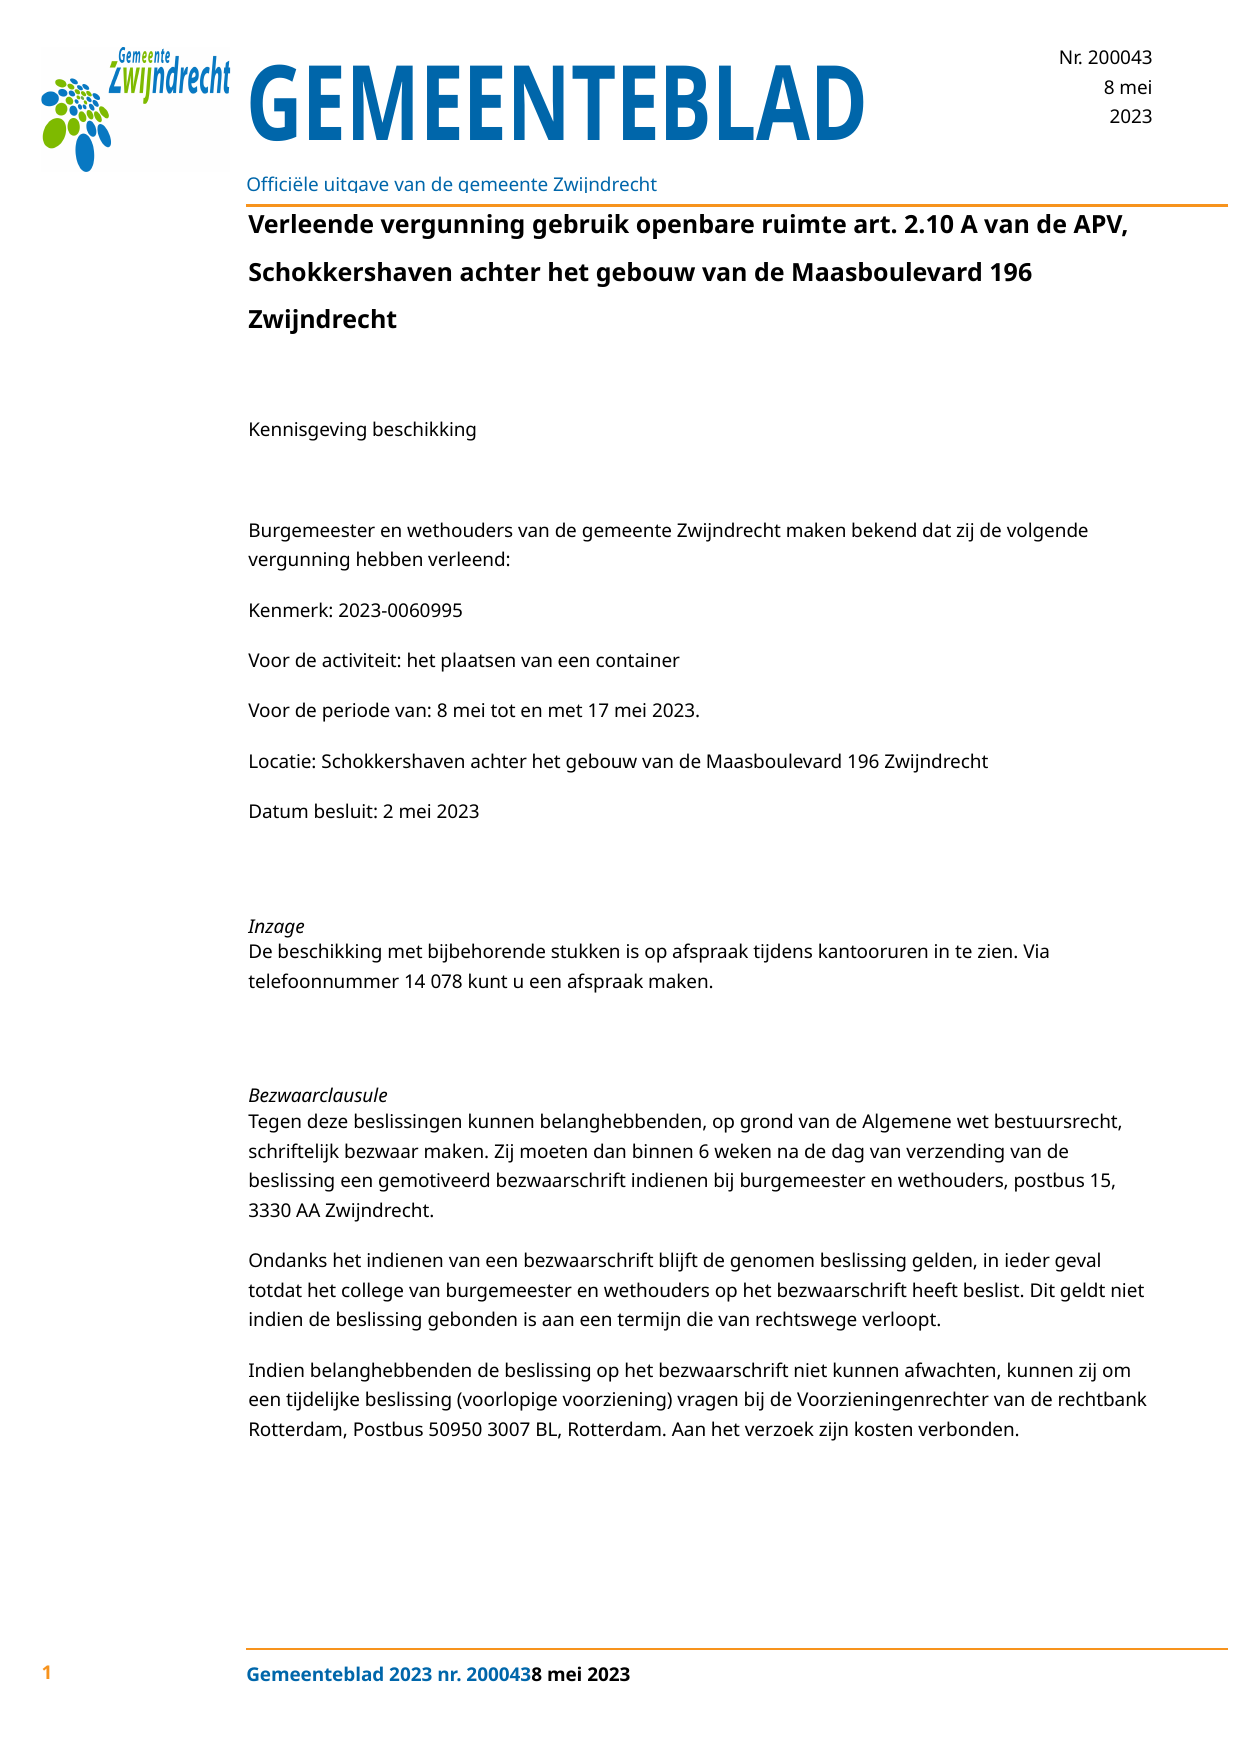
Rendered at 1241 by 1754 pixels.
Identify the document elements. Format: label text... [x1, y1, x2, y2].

text Locatie: Schokkershaven achter het gebouw van de Maasboulevard 196 Zwijndrecht [248, 748, 1152, 774]
text De beschikking met bijbehorende stukken is op afspraak tijdens kantooruren in te zien. Via telefoonnummer 14 078 kunt u een afspraak maken. [248, 938, 1152, 994]
text Voor de activiteit: het plaatsen van een container [248, 647, 1152, 673]
text Burgemeester en wethouders van de gemeente Zwijndrecht maken bekend dat zij de volgende vergunning hebben verleend: [248, 517, 1152, 572]
text Voor de periode van: 8 mei tot en met 17 mei 2023. [248, 698, 1152, 723]
text Indien belanghebbenden de beslissing op het bezwaarschrift niet kunnen afwachten, kunnen zij om een tijdelijke beslissing (voorlopige voorziening) vragen bij de Voorzieningenrechter van de rechtbank Rotterdam, Postbus 50950 3007 BL, Rotterdam. Aan het verzoek zijn kosten verbonden. [248, 1357, 1152, 1442]
text Ondanks het indienen van een bezwaarschrift blijft de genomen beslissing gelden, in ieder geval totdat het college van burgemeester en wethouders op het bezwaarschrift heeft beslist. Dit geldt niet indien de beslissing gebonden is aan een termijn die van rechtswege verloopt. [248, 1247, 1152, 1332]
picture [41, 47, 231, 172]
text Inzage [248, 913, 1152, 938]
text Bezwaarclausule [248, 1082, 1152, 1108]
text Datum besluit: 2 mei 2023 [248, 798, 1152, 824]
text Kennisgeving beschikking [248, 416, 1152, 442]
text Verleende vergunning gebruik openbare ruimte art. 2.10 A van de APV, Schokkershaven achter het gebouw van de Maasboulevard 196 Zwijndrecht [248, 207, 1152, 336]
text Tegen deze beslissingen kunnen belanghebbenden, op grond van de Algemene wet bestuursrecht, schriftelijk bezwaar maken. Zij moeten dan binnen 6 weken na de dag van verzending van de beslissing een gemotiveerd bezwaarschrift indienen bij burgemeester en wethouders, postbus 15, 3330 AA Zwijndrecht. [248, 1108, 1152, 1223]
text Kenmerk: 2023-0060995 [248, 597, 1152, 622]
